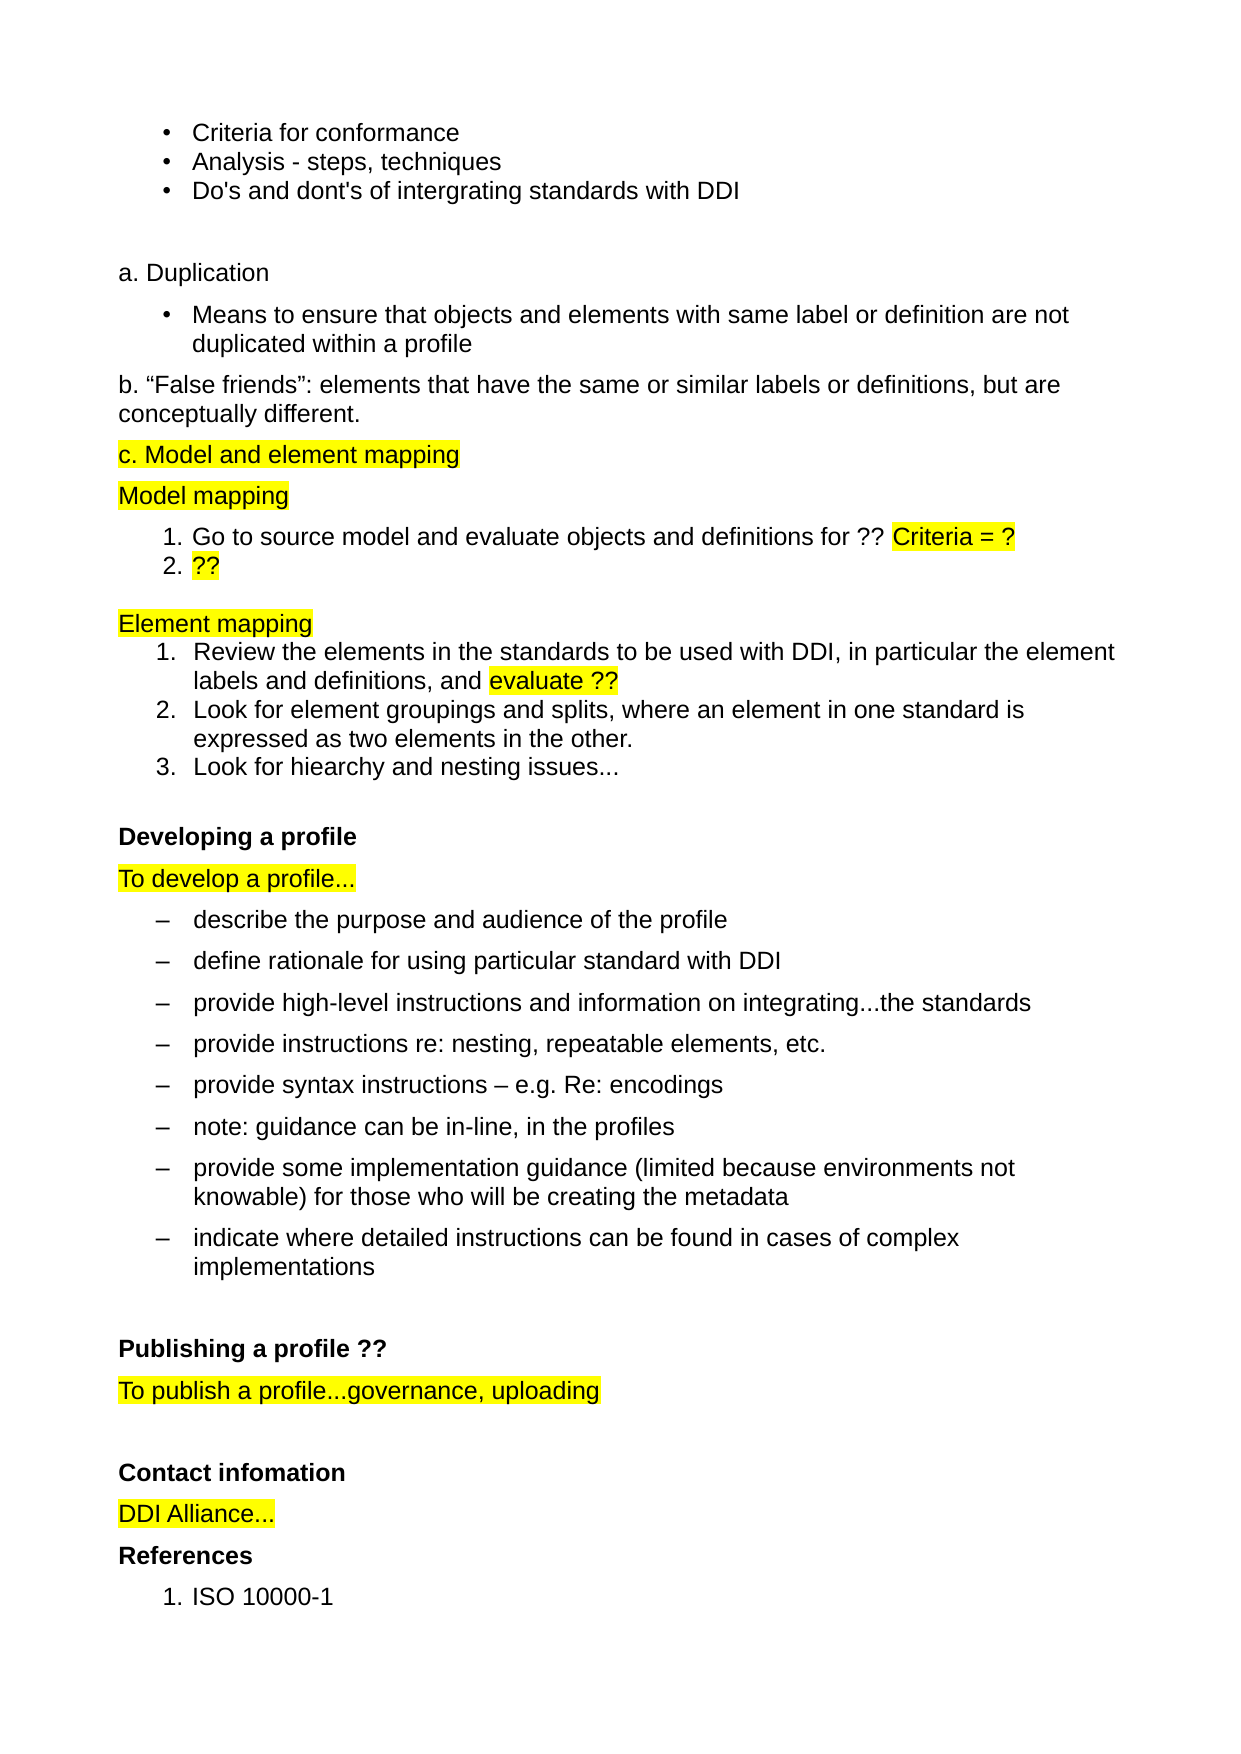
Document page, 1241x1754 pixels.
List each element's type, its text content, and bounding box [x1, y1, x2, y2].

list ?? [162, 551, 1122, 580]
list Look for element groupings and splits, where an element in one standard is expressed as two elements in the other. [156, 695, 1122, 752]
text To publish a profile...governance, uploading [118, 1376, 1122, 1404]
list provide syntax instructions – e.g. Re: encodings [156, 1070, 1122, 1099]
text DDI Alliance... [118, 1499, 1122, 1528]
list Analysis - steps, techniques [162, 147, 1122, 176]
text Model mapping [118, 481, 1122, 510]
list Go to source model and evaluate objects and definitions for ?? Criteria = ? [162, 522, 1122, 551]
list note: guidance can be in-line, in the profiles [156, 1112, 1122, 1140]
list describe the purpose and audience of the profile [156, 905, 1122, 934]
list ISO 10000-1 [162, 1582, 1122, 1611]
text To develop a profile... [118, 863, 1122, 892]
list Look for hiearchy and nesting issues... [156, 752, 1122, 781]
text Developing a profile [118, 822, 1122, 851]
list provide some implementation guidance (limited because environments not knowable) for those who will be creating the metadata [156, 1153, 1122, 1211]
list Review the elements in the standards to be used with DDI, in particular the element labels and definitions, and evaluate ?? [156, 637, 1122, 695]
text b. “False friends”: elements that have the same or similar labels or definitions, but are conceptually different. [118, 370, 1122, 427]
list define rationale for using particular standard with DDI [156, 946, 1122, 975]
list provide instructions re: nesting, repeatable elements, etc. [156, 1029, 1122, 1058]
list Do's and dont's of intergrating standards with DDI [162, 176, 1122, 205]
text Contact infomation [118, 1458, 1122, 1487]
text Publishing a profile ?? [118, 1334, 1122, 1363]
text a. Duplication [118, 258, 1122, 287]
list Criteria for conformance [162, 118, 1122, 147]
list provide high-level instructions and information on integrating...the standards [156, 987, 1122, 1016]
list indicate where detailed instructions can be found in cases of complex implementations [156, 1223, 1122, 1281]
list Means to ensure that objects and elements with same label or definition are not duplicated within a profile [162, 300, 1122, 357]
text c. Model and element mapping [118, 440, 1122, 468]
text References [118, 1541, 1122, 1569]
text Element mapping [118, 608, 1122, 637]
